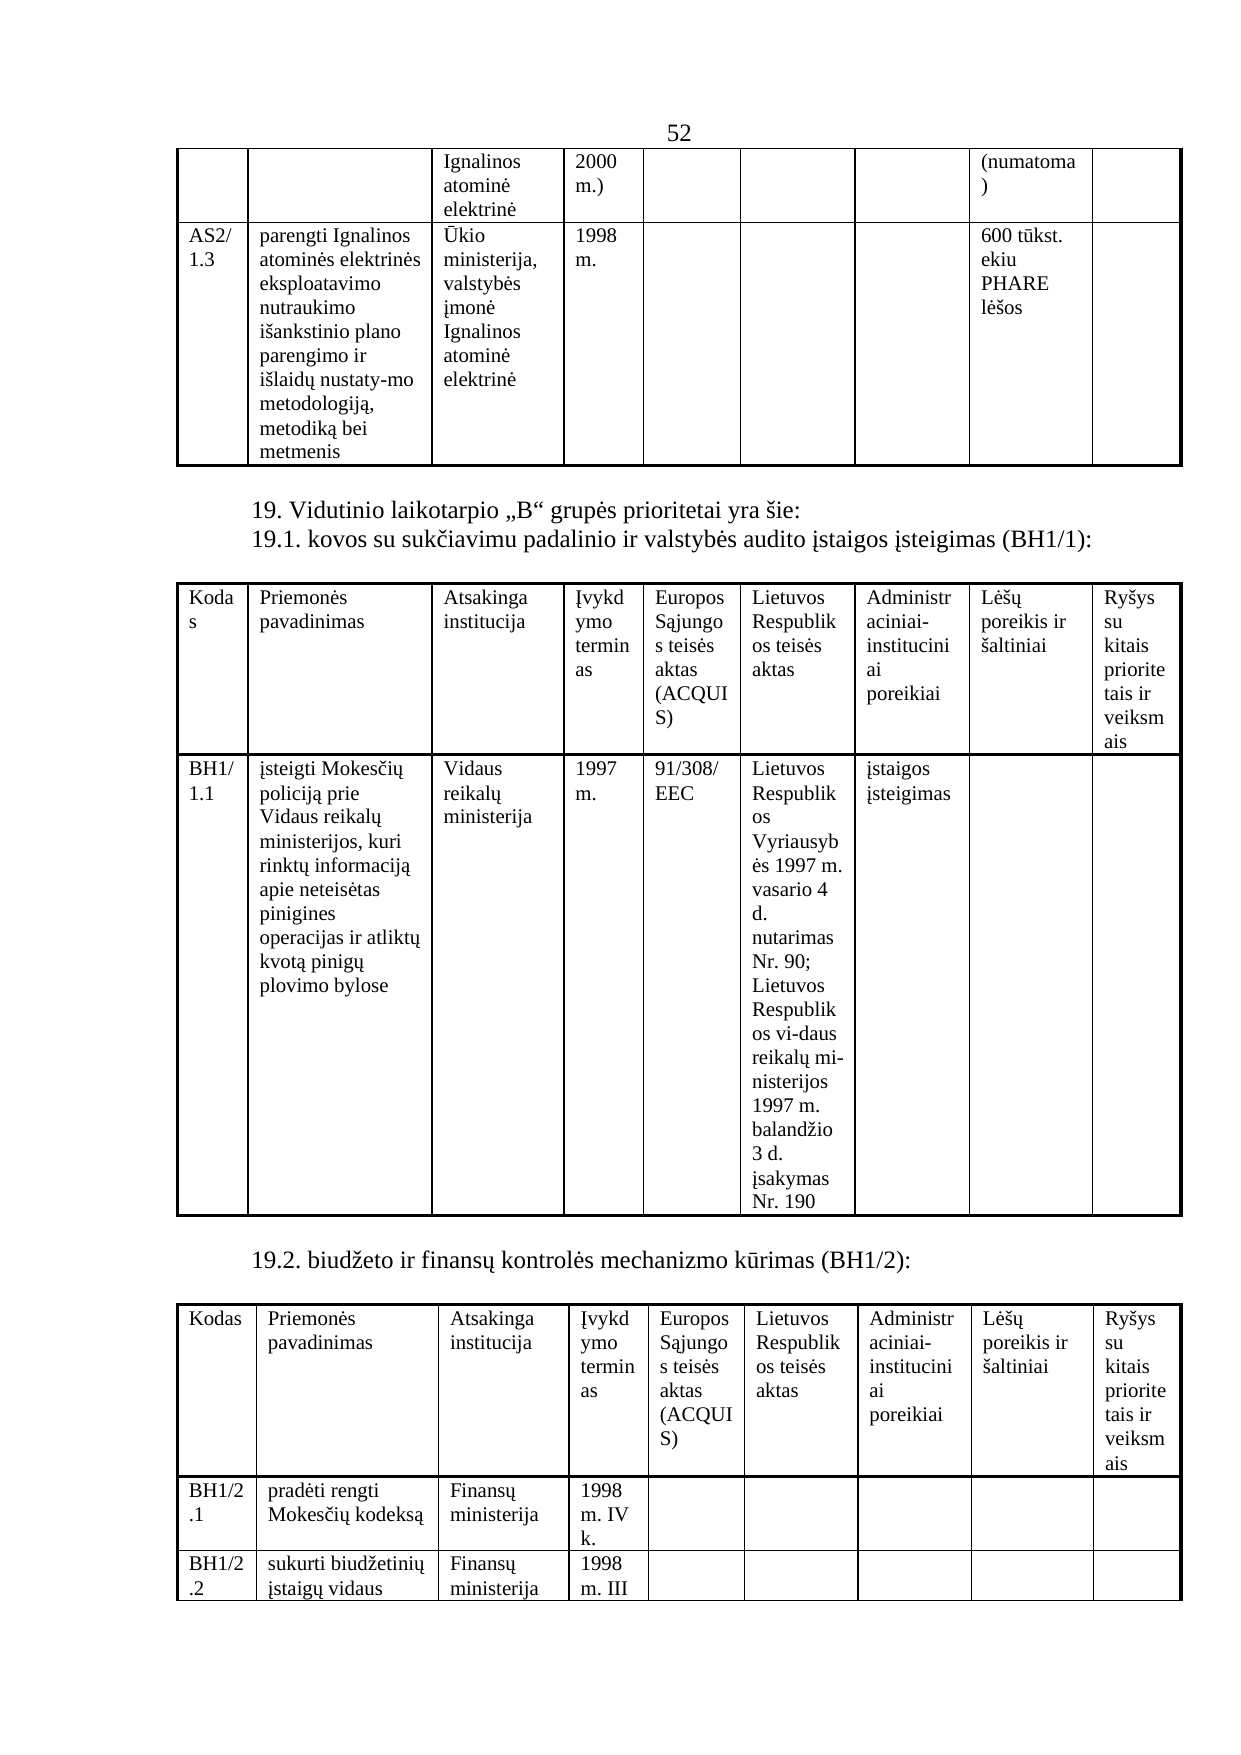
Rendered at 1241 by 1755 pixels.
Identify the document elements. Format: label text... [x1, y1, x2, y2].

table_header Ryšys su kitais prioritetais ir veiksmais [1093, 585, 1179, 753]
table_cell [1093, 223, 1179, 463]
table_cell [649, 1478, 744, 1550]
table_cell BH1/1.1 [179, 756, 247, 1213]
table_cell [859, 1551, 971, 1599]
table_cell parengti Ignalinos atominės elektrinės eksploatavimo nutraukimo išankstinio plano parengimo ir išlaidų nustaty-mo metodologiją, metodiką bei metmenis [249, 223, 431, 463]
table_cell [644, 149, 740, 221]
text 19.2. biudžeto ir finansų kontrolės mechanizmo kūrimas (BH1/2): [177, 1245, 1181, 1274]
table_header Kodas [179, 585, 247, 753]
table_header Lietuvos Respublikos teisės aktas [745, 1306, 857, 1474]
table_cell Finansų ministerija [439, 1478, 568, 1550]
table_cell [972, 1478, 1093, 1550]
table_header Administraciniai-instituciniai poreikiai [856, 585, 969, 753]
table_cell pradėti rengti Mokesčių kodeksą [257, 1478, 438, 1550]
table_header Priemonės pavadinimas [249, 585, 431, 753]
table_cell [856, 223, 969, 463]
table_cell BH1/2.2 [179, 1551, 256, 1599]
table_header Administraciniai-instituciniai poreikiai [859, 1306, 971, 1474]
table_cell Ignalinos atominė elektrinė [433, 149, 563, 221]
table_cell [649, 1551, 744, 1599]
table_cell [745, 1478, 857, 1550]
table_cell [1093, 756, 1179, 1213]
table_cell 91/308/EEC [644, 756, 740, 1213]
table_cell 1998 m. [565, 223, 643, 463]
table_cell [1094, 1551, 1179, 1599]
table_header Atsakinga institucija [433, 585, 563, 753]
table_cell [970, 756, 1092, 1213]
table_cell 1997 m. [565, 756, 643, 1213]
table_cell [741, 149, 854, 221]
table_header Atsakinga institucija [439, 1306, 568, 1474]
table_header Įvykdymo terminas [570, 1306, 648, 1474]
table_header Priemonės pavadinimas [257, 1306, 438, 1474]
table_cell BH1/2.1 [179, 1478, 256, 1550]
table_cell Finansų ministerija [439, 1551, 568, 1599]
table_cell Ūkio ministerija, valstybės įmonė Ignalinos atominė elektrinė [433, 223, 563, 463]
table_header Europos Sąjungos teisės aktas (ACQUIS) [649, 1306, 744, 1474]
table_cell [741, 223, 854, 463]
table_cell 1998 m. IV k. [570, 1478, 648, 1550]
table_cell [249, 149, 431, 221]
text 19.1. kovos su sukčiavimu padalinio ir valstybės audito įstaigos įsteigimas (BH1/1): [177, 524, 1181, 553]
table_cell sukurti biudžetinių įstaigų vidaus [257, 1551, 438, 1599]
table_cell Lietuvos Respublikos Vyriausybės 1997 m. vasario 4 d. nutarimas Nr. 90; Lietuvos Respublikos vi-daus reikalų mi-nisterijos 1997 m. balandžio 3 d. įsakymas Nr. 190 [741, 756, 854, 1213]
table_cell [1093, 149, 1179, 221]
table_header Ryšys su kitais prioritetais ir veiksmais [1094, 1306, 1179, 1474]
table_header Lietuvos Respublikos teisės aktas [741, 585, 854, 753]
table_cell [859, 1478, 971, 1550]
table_cell [644, 223, 740, 463]
table_header Kodas [179, 1306, 256, 1474]
table_cell AS2/1.3 [179, 223, 247, 463]
text 19. Vidutinio laikotarpio „B“ grupės prioritetai yra šie: [177, 495, 1181, 524]
table_cell 1998 m. III [570, 1551, 648, 1599]
table_header Lėšų poreikis ir šaltiniai [970, 585, 1092, 753]
table_cell [856, 149, 969, 221]
table_header Lėšų poreikis ir šaltiniai [972, 1306, 1093, 1474]
table_cell 600 tūkst. ekiu PHARE lėšos [970, 223, 1092, 463]
table_cell [745, 1551, 857, 1599]
table_cell [1094, 1478, 1179, 1550]
table_cell [179, 149, 247, 221]
table_cell Vidaus reikalų ministerija [433, 756, 563, 1213]
table_cell [972, 1551, 1093, 1599]
table_cell 2000 m.) [565, 149, 643, 221]
table_header Europos Sąjungos teisės aktas (ACQUIS) [644, 585, 740, 753]
table_cell įsteigti Mokesčių policiją prie Vidaus reikalų ministerijos, kuri rinktų informaciją apie neteisėtas pinigines operacijas ir atliktų kvotą pinigų plovimo bylose [249, 756, 431, 1213]
table_header Įvykdymo terminas [565, 585, 643, 753]
table_cell įstaigos įsteigimas [856, 756, 969, 1213]
table_cell (numatoma) [970, 149, 1092, 221]
